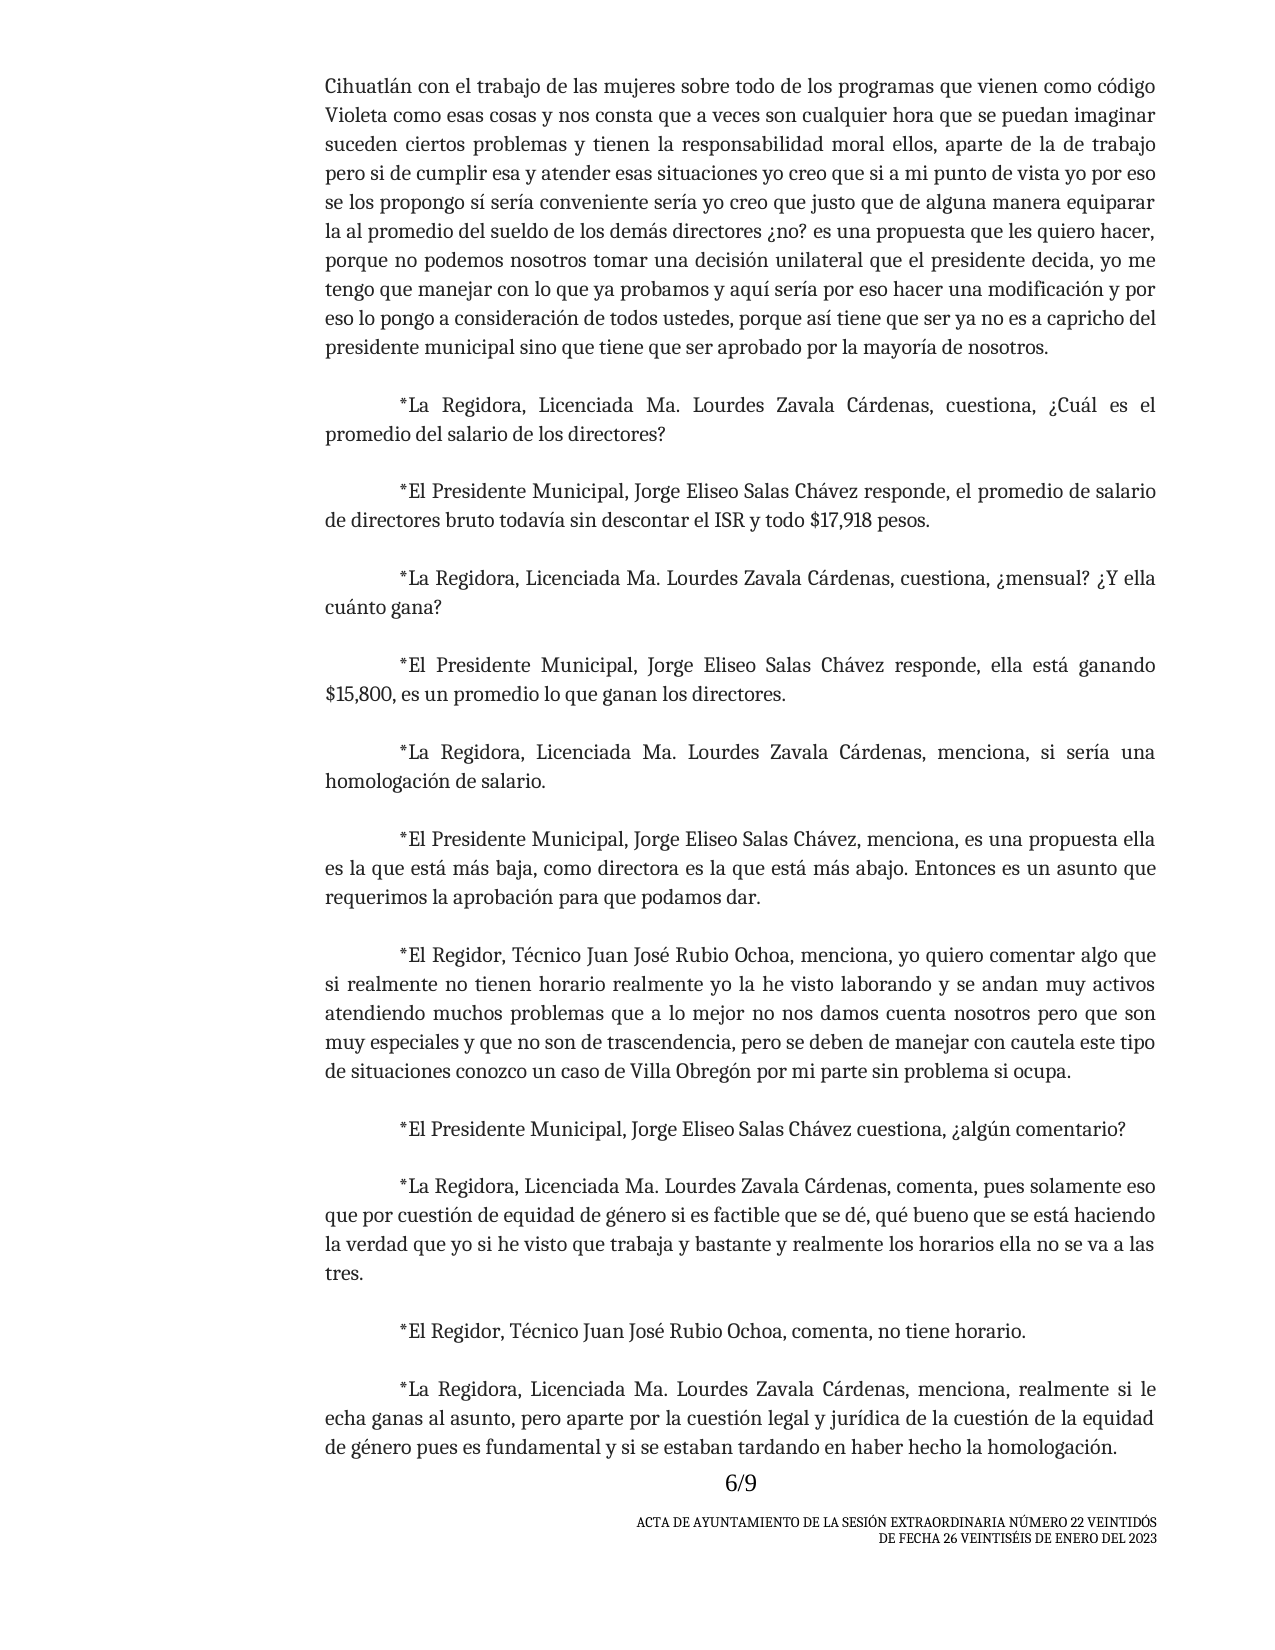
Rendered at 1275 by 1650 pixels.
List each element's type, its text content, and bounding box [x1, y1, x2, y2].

text *La Regidora, Licenciada Ma. Lourdes Zavala Cárdenas, menciona, si sería una homologación de salario. [325, 711, 1157, 794]
text *El Regidor, Técnico Juan José Rubio Ochoa, comenta, no tiene horario. [325, 1290, 1157, 1344]
text Cihuatlán con el trabajo de las mujeres sobre todo de los programas que vienen como código Violeta como esas cosas y nos consta que a veces son cualquier hora que se puedan imaginar suceden ciertos problemas y tienen la responsabilidad moral ellos, aparte de la de trabajo pero si de cumplir esa y atender esas situaciones yo creo que si a mi punto de vista yo por eso se los propongo sí sería conveniente sería yo creo que justo que de alguna manera equiparar la al promedio del sueldo de los demás directores ¿no? es una propuesta que les quiero hacer, porque no podemos nosotros tomar una decisión unilateral que el presidente decida, yo me tengo que manejar con lo que ya probamos y aquí sería por eso hacer una modificación y por eso lo pongo a consideración de todos ustedes, porque así tiene que ser ya no es a capricho del presidente municipal sino que tiene que ser aprobado por la mayoría de nosotros. [325, 74, 1157, 360]
text *El Presidente Municipal, Jorge Eliseo Salas Chávez responde, el promedio de salario de directores bruto todavía sin descontar el ISR y todo $17,918 pesos. [325, 450, 1157, 533]
text *La Regidora, Licenciada Ma. Lourdes Zavala Cárdenas, comenta, pues solamente eso que por cuestión de equidad de género si es factible que se dé, qué bueno que se está haciendo la verdad que yo si he visto que trabaja y bastante y realmente los horarios ella no se va a las tres. [325, 1145, 1157, 1286]
text *La Regidora, Licenciada Ma. Lourdes Zavala Cárdenas, cuestiona, ¿mensual? ¿Y ella cuánto gana? [325, 566, 1157, 620]
text *El Regidor, Técnico Juan José Rubio Ochoa, menciona, yo quiero comentar algo que si realmente no tienen horario realmente yo la he visto laborando y se andan muy activos atendiendo muchos problemas que a lo mejor no nos damos cuenta nosotros pero que son muy especiales y que no son de trascendencia, pero se deben de manejar con cautela este tipo de situaciones conozco un caso de Villa Obregón por mi parte sin problema si ocupa. [325, 914, 1157, 1084]
text *El Presidente Municipal, Jorge Eliseo Salas Chávez cuestiona, ¿algún comentario? [325, 1087, 1157, 1142]
text *El Presidente Municipal, Jorge Eliseo Salas Chávez, menciona, es una propuesta ella es la que está más baja, como directora es la que está más abajo. Entonces es un asunto que requerimos la aprobación para que podamos dar. [325, 798, 1157, 910]
text *La Regidora, Licenciada Ma. Lourdes Zavala Cárdenas, menciona, realmente si le echa ganas al asunto, pero aparte por la cuestión legal y jurídica de la cuestión de la equidad de género pues es fundamental y si se estaban tardando en haber hecho la homologación. [325, 1348, 1157, 1460]
text *La Regidora, Licenciada Ma. Lourdes Zavala Cárdenas, cuestiona, ¿Cuál es el promedio del salario de los directores? [325, 363, 1157, 447]
text *El Presidente Municipal, Jorge Eliseo Salas Chávez responde, ella está ganando $15,800, es un promedio lo que ganan los directores. [325, 624, 1157, 707]
